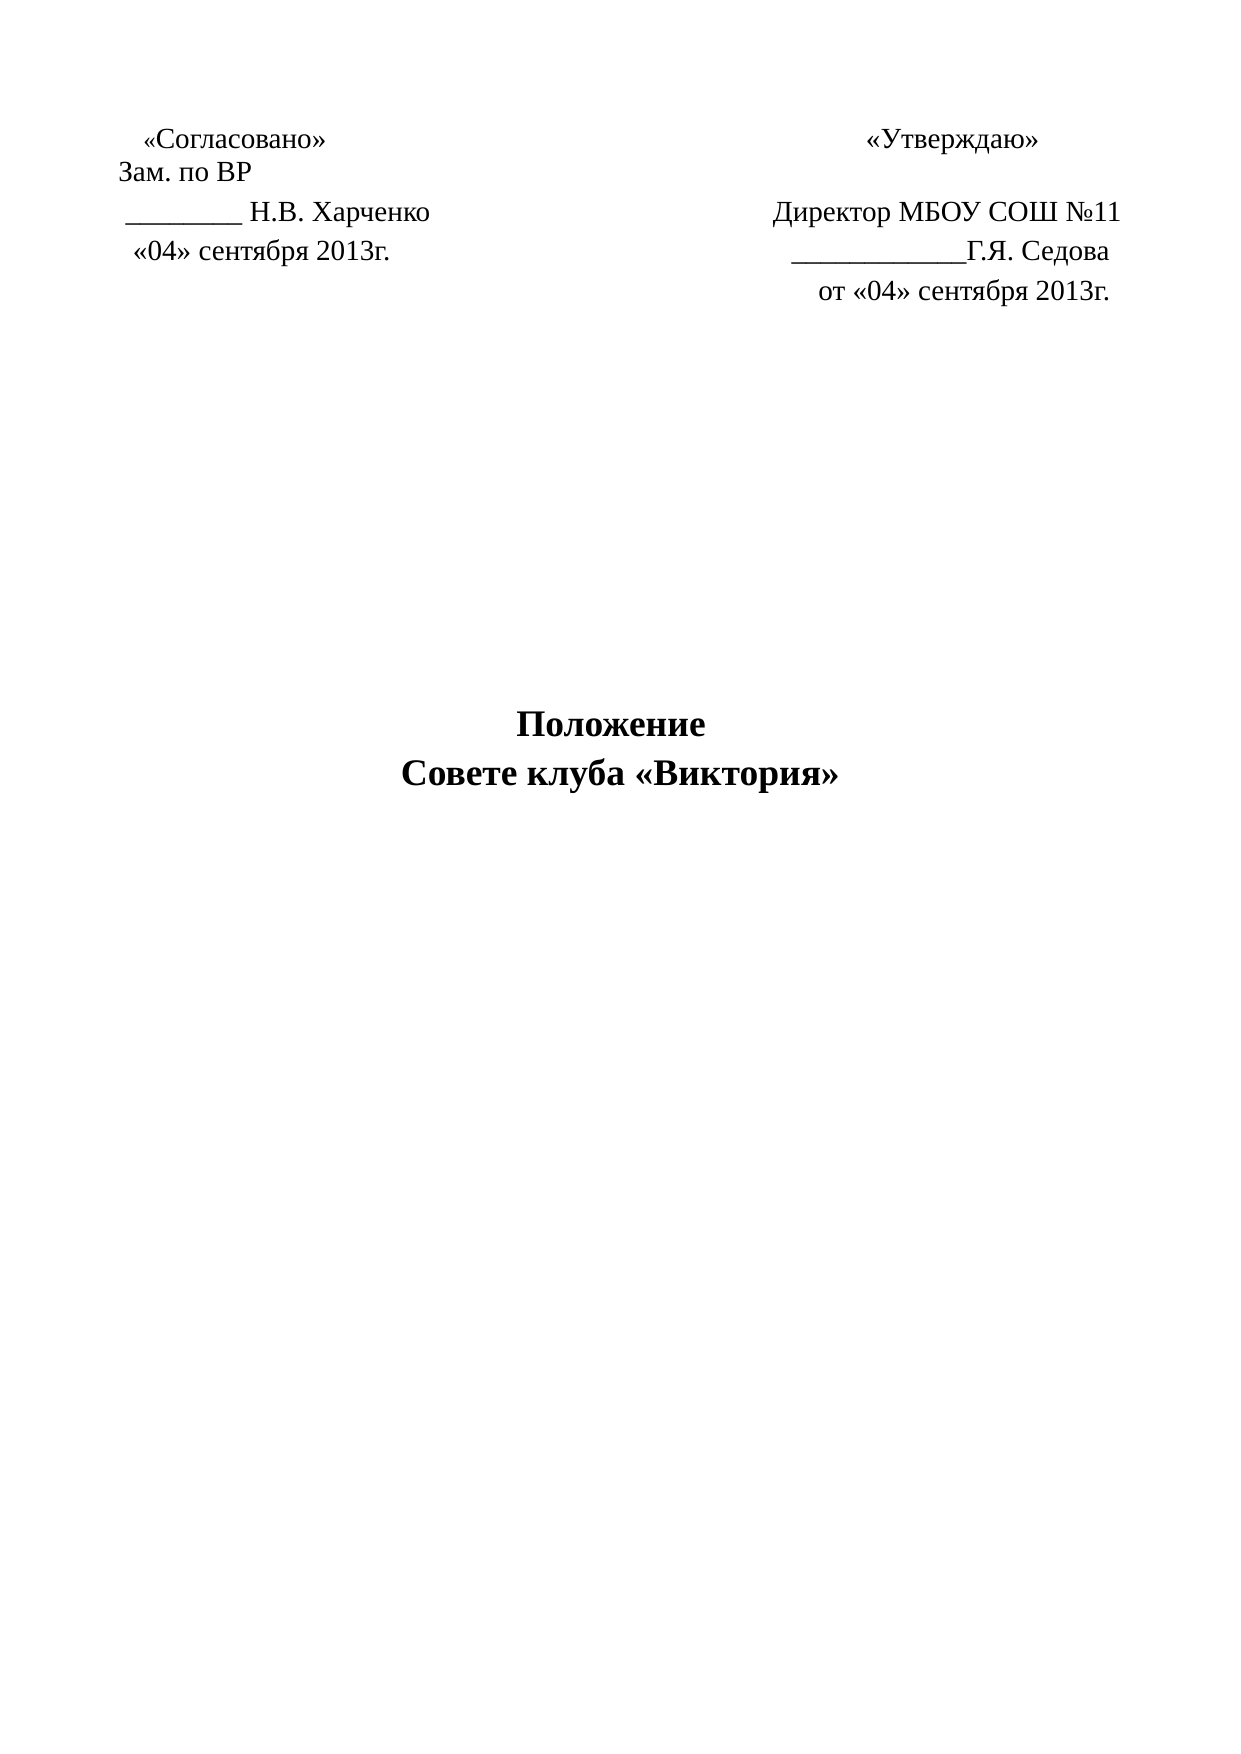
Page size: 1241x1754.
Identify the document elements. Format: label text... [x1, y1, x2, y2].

subtitle Совете клуба «Виктория» [118, 750, 1122, 875]
subtitle ________ Н.В. Харченко Директор МБОУ СОШ №11 [118, 194, 1122, 227]
subtitle «04» сентября 2013г. ____________Г.Я. Седова [118, 233, 1122, 267]
subtitle от «04» сентября 2013г. [118, 273, 1122, 306]
subtitle Положение [118, 701, 1122, 744]
subtitle «Согласовано» «Утверждаю» Зам. по ВР [118, 121, 1122, 188]
